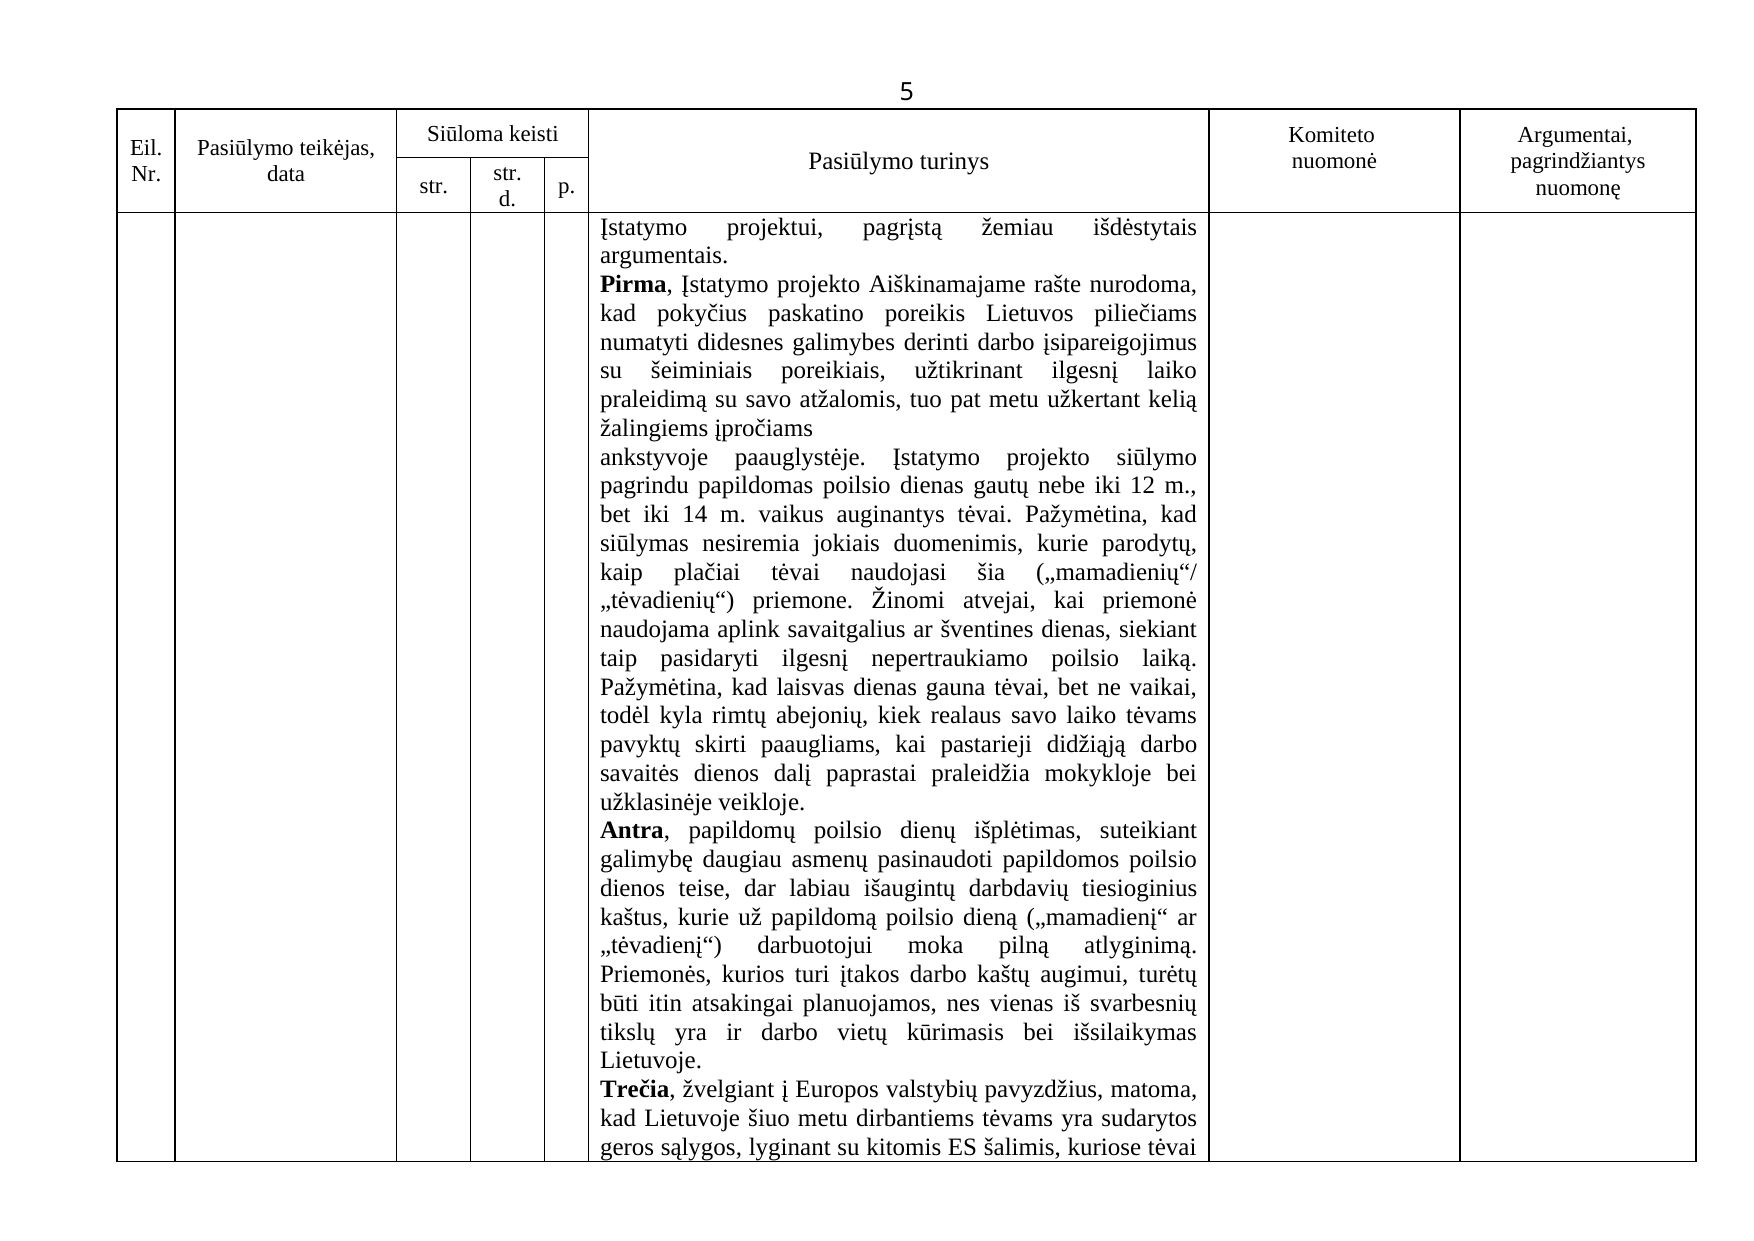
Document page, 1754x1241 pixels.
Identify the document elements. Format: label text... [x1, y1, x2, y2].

table_cell [118, 213, 174, 1161]
table_cell str. [397, 158, 470, 211]
table_cell p. [545, 158, 588, 211]
table_cell Įstatymo projektui, pagrįstą žemiau išdėstytais argumentais. Pirma, Įstatymo projekto Aiškinamajame rašte nurodoma, kad pokyčius paskatino poreikis Lietuvos piliečiams numatyti didesnes galimybes derinti darbo įsipareigojimus su šeiminiais poreikiais, užtikrinant ilgesnį laiko praleidimą su savo atžalomis, tuo pat metu užkertant kelią žalingiems įpročiams ankstyvoje paauglystėje. Įstatymo projekto siūlymo pagrindu papildomas poilsio dienas gautų nebe iki 12 m., bet iki 14 m. vaikus auginantys tėvai. Pažymėtina, kad siūlymas nesiremia jokiais duomenimis, kurie parodytų, kaip plačiai tėvai naudojasi šia („mamadienių“/ „tėvadienių“) priemone. Žinomi atvejai, kai priemonė naudojama aplink savaitgalius ar šventines dienas, siekiant taip pasidaryti ilgesnį nepertraukiamo poilsio laiką. Pažymėtina, kad laisvas dienas gauna tėvai, bet ne vaikai, todėl kyla rimtų abejonių, kiek realaus savo laiko tėvams pavyktų skirti paaugliams, kai pastarieji didžiąją darbo savaitės dienos dalį paprastai praleidžia mokykloje bei užklasinėje veikloje. Antra, papildomų poilsio dienų išplėtimas, suteikiant galimybę daugiau asmenų pasinaudoti papildomos poilsio dienos teise, dar labiau išaugintų darbdavių tiesioginius kaštus, kurie už papildomą poilsio dieną („mamadienį“ ar „tėvadienį“) darbuotojui moka pilną atlyginimą. Priemonės, kurios turi įtakos darbo kaštų augimui, turėtų būti itin atsakingai planuojamos, nes vienas iš svarbesnių tikslų yra ir darbo vietų kūrimasis bei išsilaikymas Lietuvoje. Trečia, žvelgiant į Europos valstybių pavyzdžius, matoma, kad Lietuvoje šiuo metu dirbantiems tėvams yra sudarytos geros sąlygos, lyginant su kitomis ES šalimis, kuriose tėvai [589, 213, 1208, 1161]
table_cell str. d. [471, 158, 544, 211]
table_cell [1210, 213, 1459, 1161]
table_header Eil. Nr. [118, 110, 174, 211]
table_cell [176, 213, 396, 1161]
table_header Siūloma keisti [397, 110, 588, 157]
table_cell [471, 213, 544, 1161]
table_header Komiteto nuomonė [1210, 110, 1459, 211]
table_cell [397, 213, 470, 1161]
table_header Argumentai, pagrindžiantys nuomonę [1461, 110, 1695, 211]
table_cell [1461, 213, 1695, 1161]
table_header Pasiūlymo turinys [589, 110, 1208, 211]
table_header Pasiūlymo teikėjas, data [176, 110, 396, 211]
table_cell [545, 213, 588, 1161]
